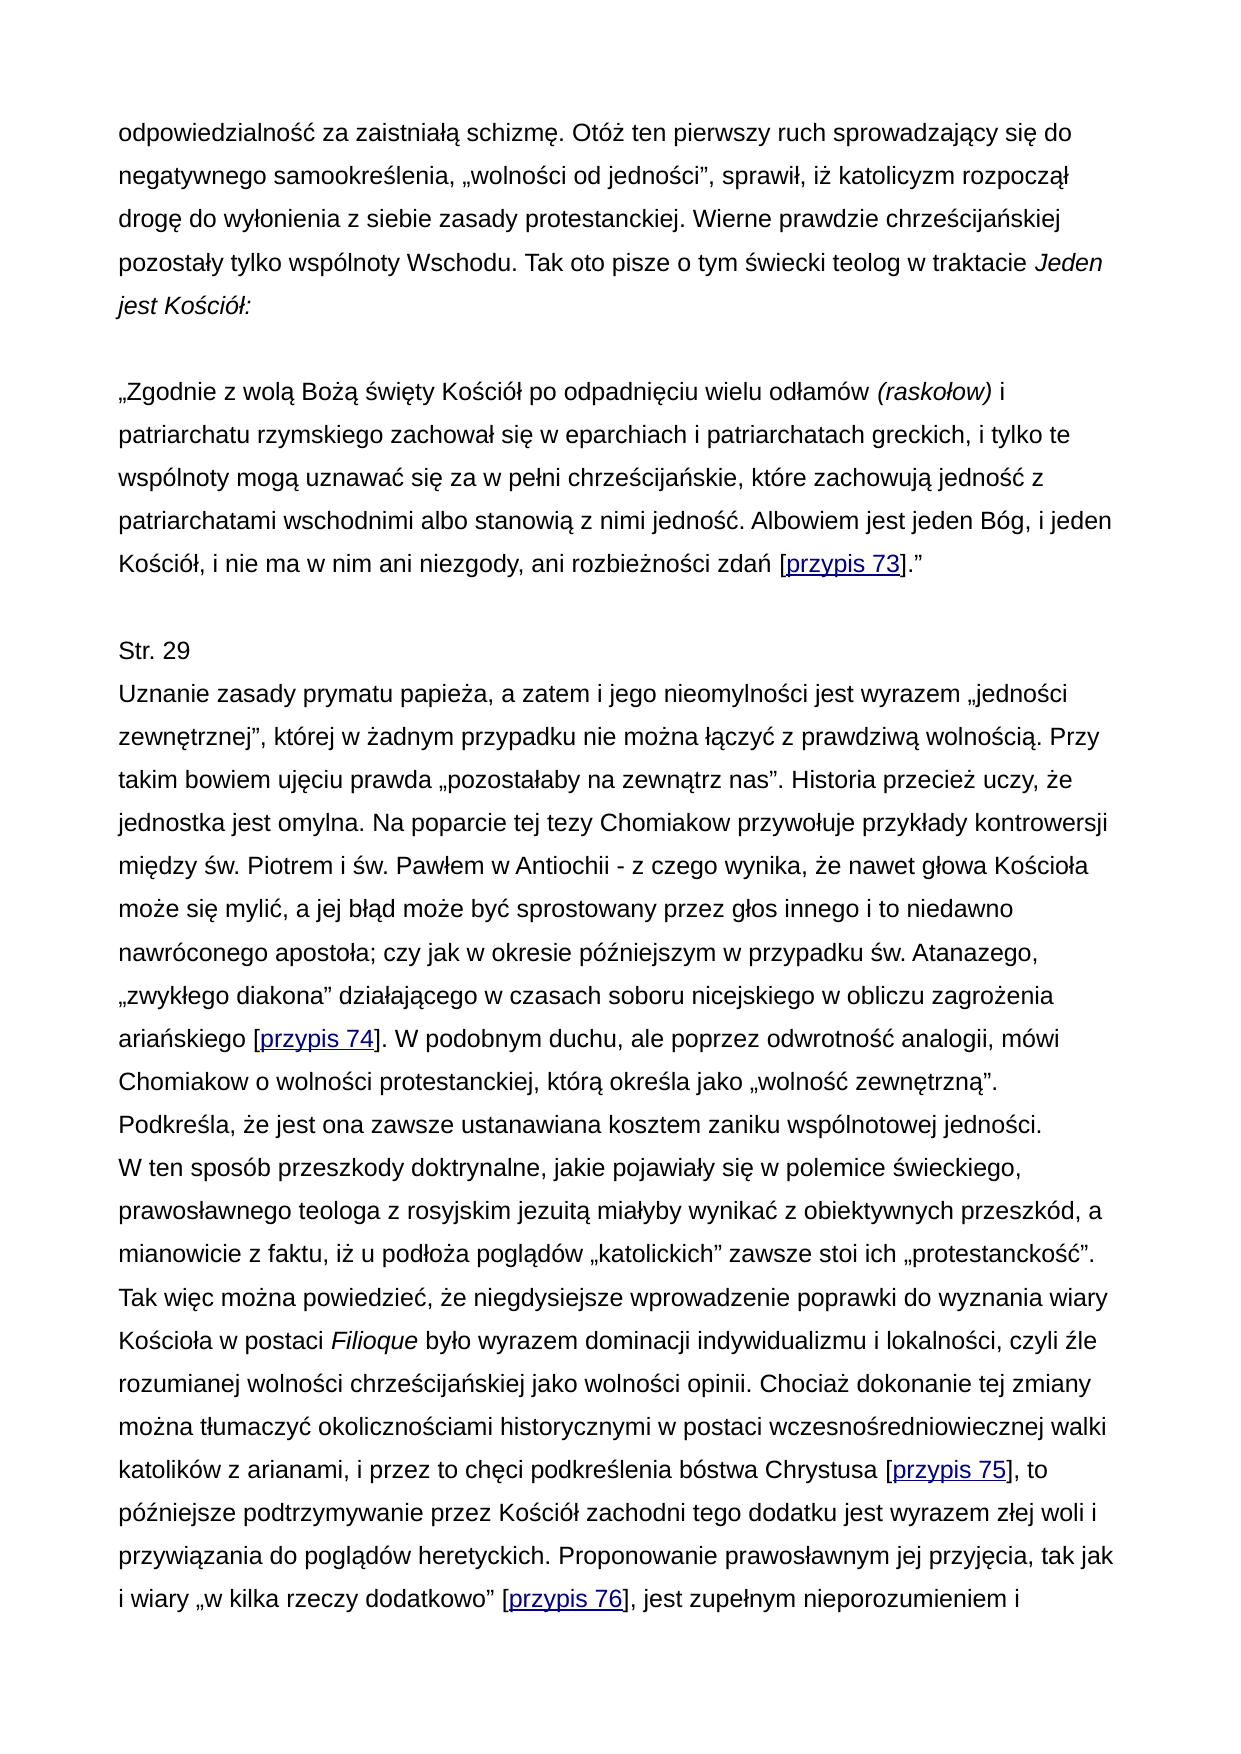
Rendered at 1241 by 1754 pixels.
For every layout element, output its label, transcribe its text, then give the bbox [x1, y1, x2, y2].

text W ten sposób przeszkody doktrynalne, jakie pojawiały się w polemice świeckiego, prawosławnego teologa z rosyjskim jezuitą miałyby wynikać z obiektywnych przeszkód, a mianowicie z faktu, iż u podłoża poglądów „katolickich” zawsze stoi ich „protestanckość”. Tak więc można powiedzieć, że niegdysiejsze wprowadzenie poprawki do wyznania wiary Kościoła w postaci Filioque było wyrazem dominacji indywidualizmu i lokalności, czyli źle rozumianej wolności chrześcijańskiej jako wolności opinii. Chociaż dokonanie tej zmiany można tłumaczyć okolicznościami historycznymi w postaci wczesnośredniowiecznej walki katolików z arianami, i przez to chęci podkreślenia bóstwa Chrystusa [przypis 75], to późniejsze podtrzymywanie przez Kościół zachodni tego dodatku jest wyrazem złej woli i przywiązania do poglądów heretyckich. Proponowanie prawosławnym jej przyjęcia, tak jak i wiary „w kilka rzeczy dodatkowo” [przypis 76], jest zupełnym nieporozumieniem i [118, 1153, 1122, 1613]
text „Zgodnie z wolą Bożą święty Kościół po odpadnięciu wielu odłamów (raskołow) i patriarchatu rzymskiego zachował się w eparchiach i patriarchatach greckich, i tylko te wspólnoty mogą uznawać się za w pełni chrześcijańskie, które zachowują jedność z patriarchatami wschodnimi albo stanowią z nimi jedność. Albowiem jest jeden Bóg, i jeden Kościół, i nie ma w nim ani niezgody, ani rozbieżności zdań [przypis 73].” [118, 377, 1122, 578]
text Str. 29 [118, 636, 1122, 664]
text odpowiedzialność za zaistniałą schizmę. Otóż ten pierwszy ruch sprowadzający się do negatywnego samookreślenia, „wolności od jedności”, sprawił, iż katolicyzm rozpoczął drogę do wyłonienia z siebie zasady protestanckiej. Wierne prawdzie chrześcijańskiej pozostały tylko wspólnoty Wschodu. Tak oto pisze o tym świecki teolog w traktacie Jeden jest Kościół: [118, 118, 1122, 319]
text Uznanie zasady prymatu papieża, a zatem i jego nieomylności jest wyrazem „jedności zewnętrznej”, której w żadnym przypadku nie można łączyć z prawdziwą wolnością. Przy takim bowiem ujęciu prawda „pozostałaby na zewnątrz nas”. Historia przecież uczy, że jednostka jest omylna. Na poparcie tej tezy Chomiakow przywołuje przykłady kontrowersji między św. Piotrem i św. Pawłem w Antiochii - z czego wynika, że nawet głowa Kościoła może się mylić, a jej błąd może być sprostowany przez głos innego i to niedawno nawróconego apostoła; czy jak w okresie późniejszym w przypadku św. Atanazego, „zwykłego diakona” działającego w czasach soboru nicejskiego w obliczu zagrożenia ariańskiego [przypis 74]. W podobnym duchu, ale poprzez odwrotność analogii, mówi Chomiakow o wolności protestanckiej, którą określa jako „wolność zewnętrzną”. Podkreśla, że jest ona zawsze ustanawiana kosztem zaniku wspólnotowej jedności. [118, 679, 1122, 1139]
